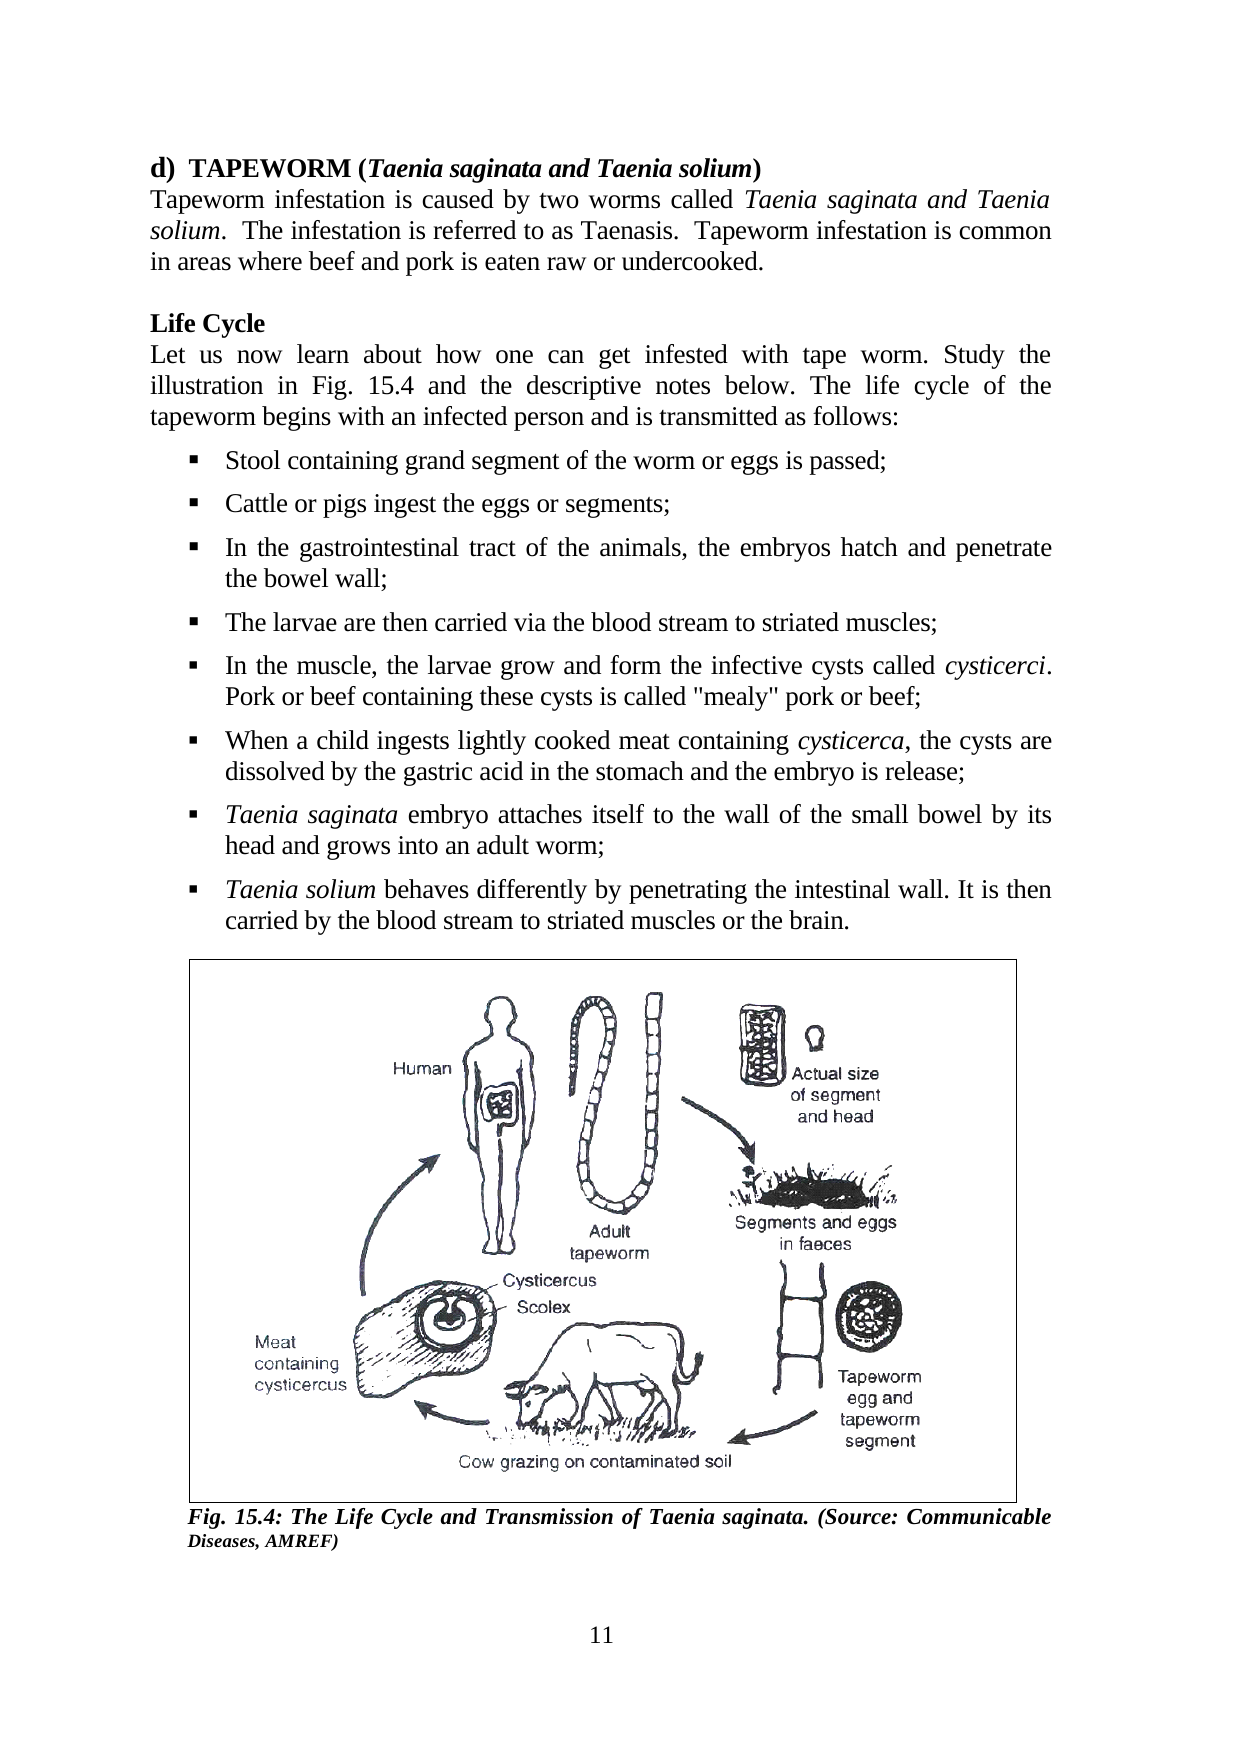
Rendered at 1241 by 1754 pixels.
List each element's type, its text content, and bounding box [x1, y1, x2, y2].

list When a child ingests lightly cooked meat containing cysticerca, the cysts are dissolved by the gastric acid in the stomach and the embryo is release; [187, 724, 1053, 786]
picture [190, 960, 1016, 1502]
list Taenia solium behaves differently by penetrating the intestinal wall. It is then carried by the blood stream to striated muscles or the brain. [187, 873, 1053, 935]
list In the gastrointestinal tract of the animals, the embryos hatch and penetrate the bowel wall; [187, 531, 1053, 593]
text Tapeworm infestation is caused by two worms called Taenia saginata and Taenia solium. The infestation is referred to as Taenasis. Tapeworm infestation is common in areas where beef and pork is eaten raw or undercooked. [150, 183, 1053, 277]
text Let us now learn about how one can get infested with tape worm. Study the illustration in Fig. 15.4 and the descriptive notes below. The life cycle of the tapeworm begins with an infected person and is transmitted as follows: [150, 339, 1053, 432]
list Stool containing grand segment of the worm or eggs is passed; [187, 444, 1053, 475]
list In the muscle, the larvae grow and form the infective cysts called cysticerci. Pork or beef containing these cysts is called "mealy" pork or beef; [187, 649, 1053, 712]
text Life Cycle [150, 308, 1053, 339]
list Cattle or pigs ingest the eggs or segments; [187, 488, 1053, 519]
list The larvae are then carried via the blood stream to striated muscles; [187, 606, 1053, 637]
text d) TAPEWORM (Taenia saginata and Taenia solium) [150, 150, 1053, 183]
list Taenia saginata embryo attaches itself to the wall of the small bowel by its head and grows into an adult worm; [187, 799, 1053, 861]
text Fig. 15.4: The Life Cycle and Transmission of Taenia saginata. (Source: Communicable Diseases, AMREF) [187, 948, 1053, 1552]
